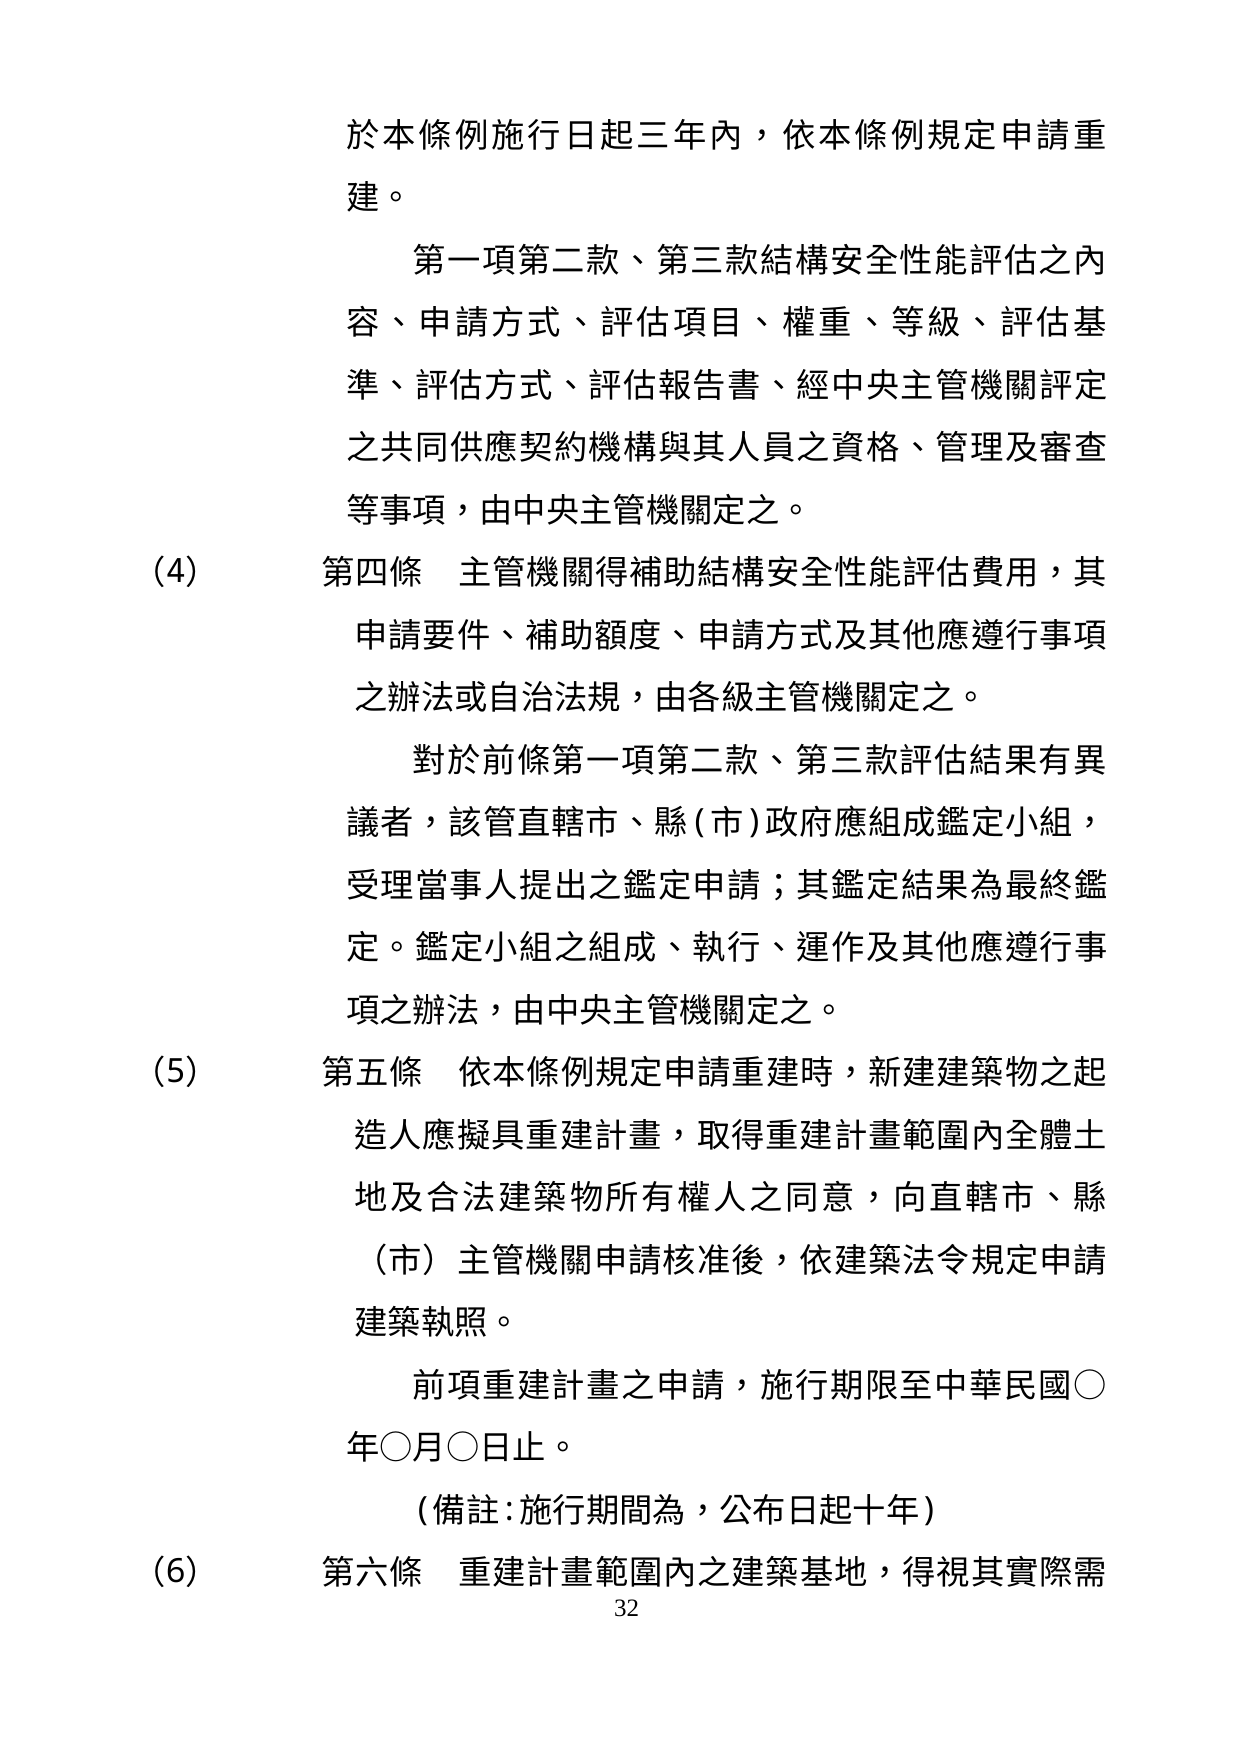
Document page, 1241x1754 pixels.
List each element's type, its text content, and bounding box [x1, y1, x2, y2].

table_cell 第六條 重建計畫範圍內之建築基地，得視其實際需 [297, 1528, 1132, 1591]
table_cell [121, 1028, 297, 1528]
table_cell [121, 1528, 297, 1591]
table_cell 第五條 依本條例規定申請重建時，新建建築物之起造人應擬具重建計畫，取得重建計畫範圍內全體土地及合法建築物所有權人之同意，向直轄市、縣（市）主管機關申請核准後，依建築法令規定申請建築執照。 前項重建計畫之申請，施行期限至中華民國○年○月○日止。 (備註:施行期間為，公布日起十年) [297, 1028, 1132, 1528]
table_cell 於本條例施行日起三年內，依本條例規定申請重建。 第一項第二款、第三款結構安全性能評估之內容、申請方式、評估項目、權重、等級、評估基準、評估方式、評估報告書、經中央主管機關評定之共同供應契約機構與其人員之資格、管理及審查等事項，由中央主管機關定之。 [297, 91, 1132, 528]
table_cell [121, 91, 297, 528]
table_cell [121, 528, 297, 1028]
table_cell 第四條 主管機關得補助結構安全性能評估費用，其申請要件、補助額度、申請方式及其他應遵行事項之辦法或自治法規，由各級主管機關定之。 對於前條第一項第二款、第三款評估結果有異議者，該管直轄市、縣(市)政府應組成鑑定小組，受理當事人提出之鑑定申請；其鑑定結果為最終鑑定。鑑定小組之組成、執行、運作及其他應遵行事項之辦法，由中央主管機關定之。 [297, 528, 1132, 1028]
